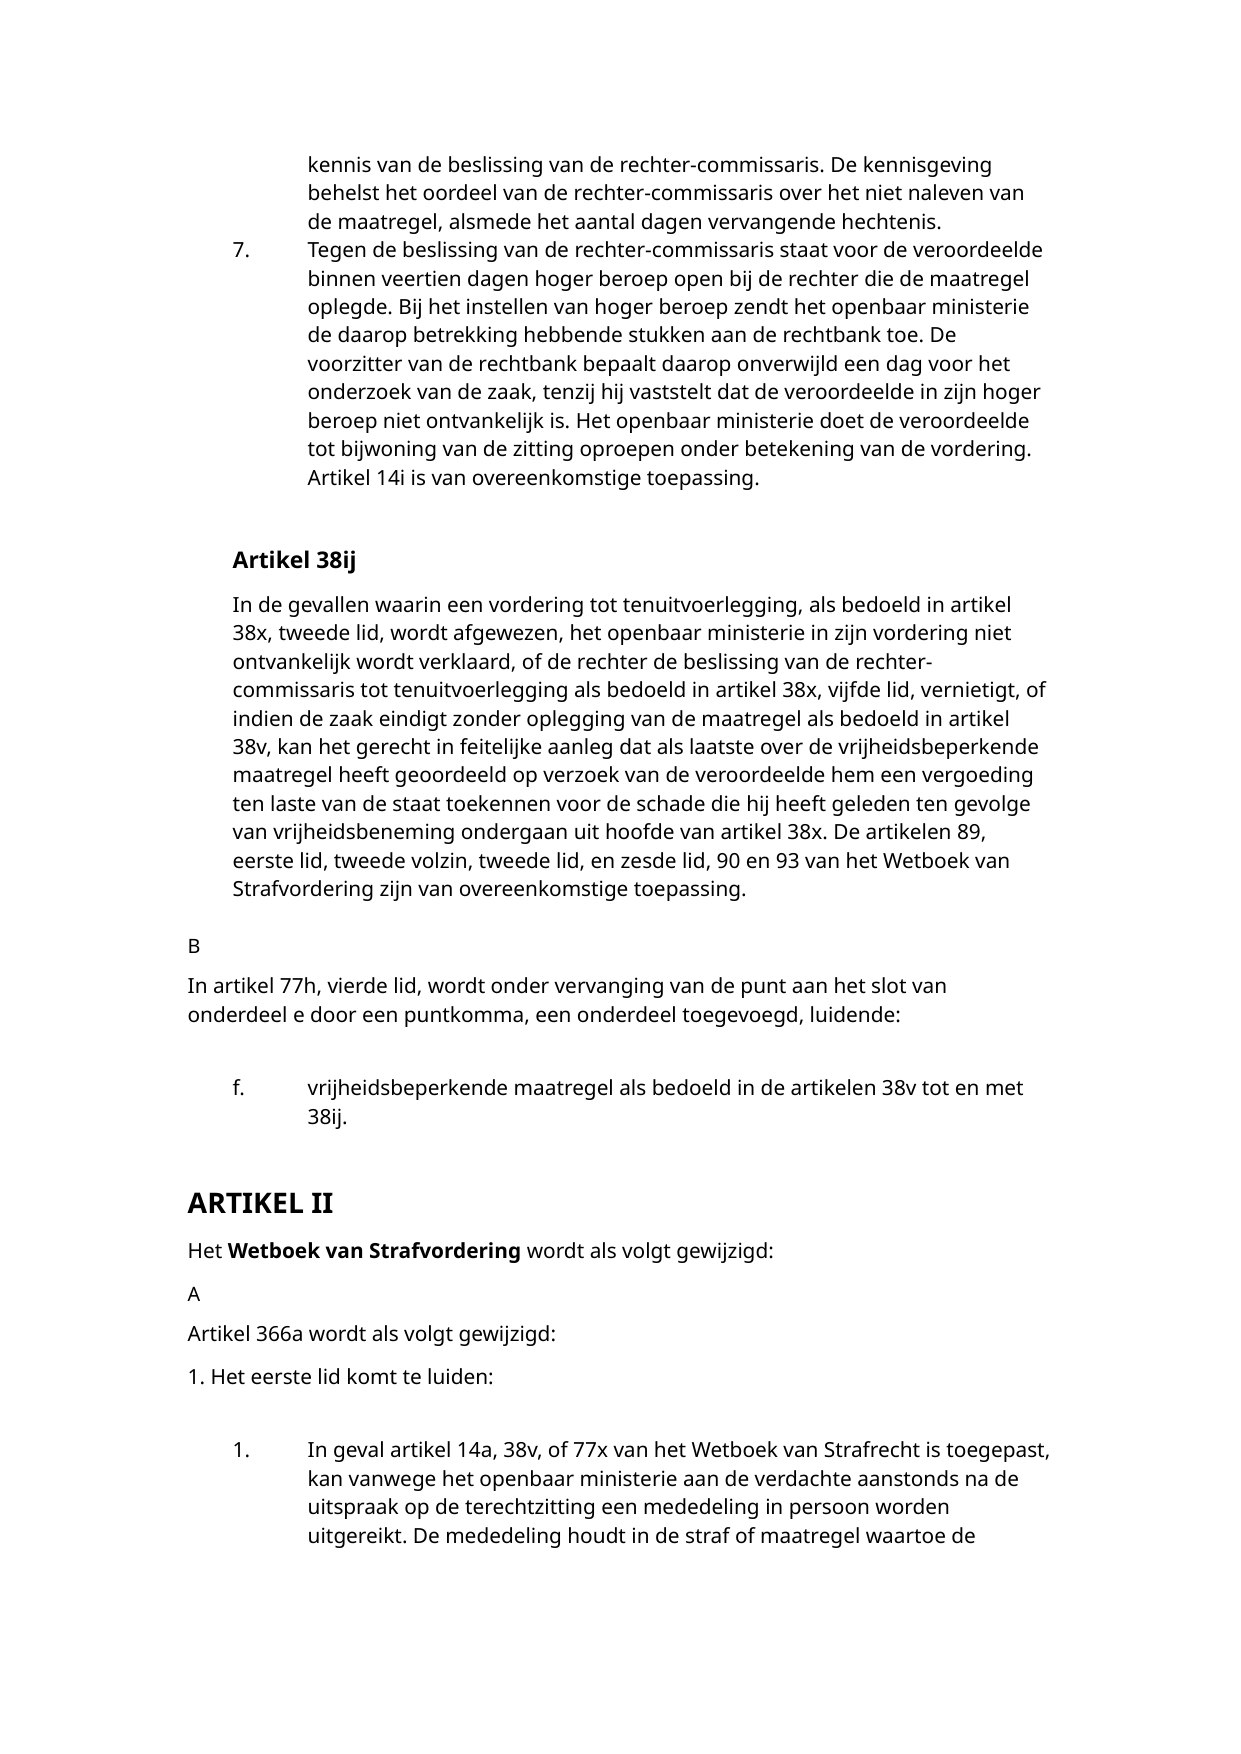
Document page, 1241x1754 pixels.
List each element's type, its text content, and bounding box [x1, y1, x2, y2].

list vrijheidsbeperkende maatregel als bedoeld in de artikelen 38v tot en met 38ij. [232, 1073, 1053, 1130]
text A [187, 1280, 1053, 1307]
subtitle Artikel 38ij [232, 544, 1053, 575]
subtitle ARTIKEL II [187, 1183, 1053, 1221]
text Het Wetboek van Strafvordering wordt als volgt gewijzigd: [187, 1236, 1053, 1265]
text Artikel 366a wordt als volgt gewijzigd: [187, 1319, 1053, 1347]
text In artikel 77h, vierde lid, wordt onder vervanging van de punt aan het slot van onderdeel e door een puntkomma, een onderdeel toegevoegd, luidende: [187, 972, 1053, 1028]
text In de gevallen waarin een vordering tot tenuitvoerlegging, als bedoeld in artikel 38x, tweede lid, wordt afgewezen, het openbaar ministerie in zijn vordering niet ontvankelijk wordt verklaard, of de rechter de beslissing van de rechter-commissaris tot tenuitvoerlegging als bedoeld in artikel 38x, vijfde lid, vernietigt, of indien de zaak eindigt zonder oplegging van de maatregel als bedoeld in artikel 38v, kan het gerecht in feitelijke aanleg dat als laatste over de vrijheidsbeperkende maatregel heeft geoordeeld op verzoek van de veroordeelde hem een vergoeding ten laste van de staat toekennen voor de schade die hij heeft geleden ten gevolge van vrijheidsbeneming ondergaan uit hoofde van artikel 38x. De artikelen 89, eerste lid, tweede volzin, tweede lid, en zesde lid, 90 en 93 van het Wetboek van Strafvordering zijn van overeenkomstige toepassing. [232, 590, 1053, 903]
text 1. Het eerste lid komt te luiden: [187, 1362, 1053, 1391]
text B [187, 933, 1053, 960]
list Tegen de beslissing van de rechter-commissaris staat voor de veroordeelde binnen veertien dagen hoger beroep open bij de rechter die de maatregel oplegde. Bij het instellen van hoger beroep zendt het openbaar ministerie de daarop betrekking hebbende stukken aan de rechtbank toe. De voorzitter van de rechtbank bepaalt daarop onverwijld een dag voor het onderzoek van de zaak, tenzij hij vaststelt dat de veroordeelde in zijn hoger beroep niet ontvankelijk is. Het openbaar ministerie doet de veroordeelde tot bijwoning van de zitting oproepen onder betekening van de vordering. Artikel 14i is van overeenkomstige toepassing. [232, 235, 1053, 491]
list In geval artikel 14a, 38v, of 77x van het Wetboek van Strafrecht is toegepast, kan vanwege het openbaar ministerie aan de verdachte aanstonds na de uitspraak op de terechtzitting een mededeling in persoon worden uitgereikt. De mededeling houdt in de straf of maatregel waartoe de [232, 1436, 1053, 1549]
list kennis van de beslissing van de rechter-commissaris. De kennisgeving behelst het oordeel van de rechter-commissaris over het niet naleven van de maatregel, alsmede het aantal dagen vervangende hechtenis. [232, 150, 1053, 235]
